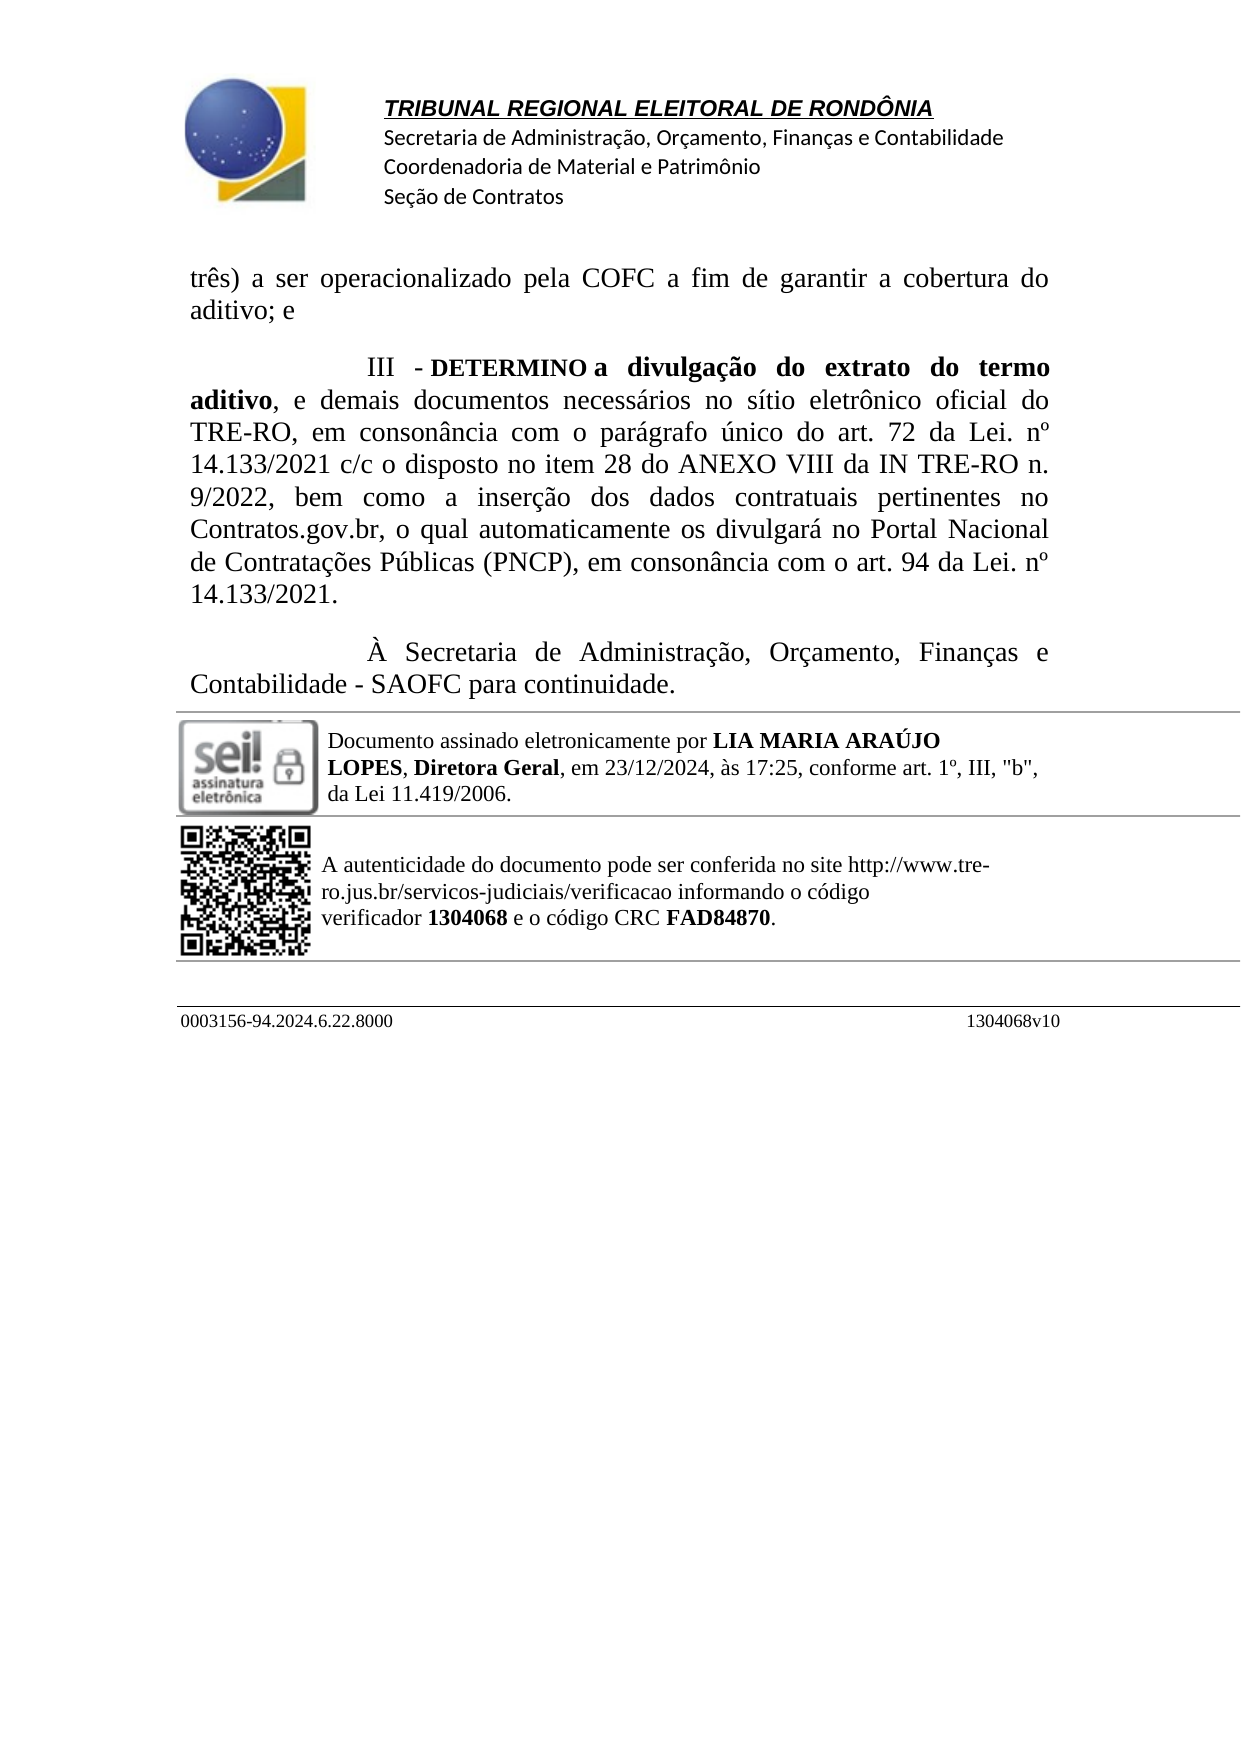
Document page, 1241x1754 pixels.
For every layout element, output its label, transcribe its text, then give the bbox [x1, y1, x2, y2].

table_header A autenticidade do documento pode ser conferida no site http://www.tre-ro.jus.br/servicos-judiciais/verificacao informando o código verificador 1304068 e o código CRC FAD84870. [319, 822, 1063, 960]
text À Secretaria de Administração, Orçamento, Finanças e Contabilidade - SAOFC para continuidade. [190, 634, 1051, 699]
table_header [177, 822, 319, 960]
table_header 1304068v10 [620, 1007, 1063, 1034]
text três) a ser operacionalizado pela COFC a fim de garantir a cobertura do aditivo; e [190, 261, 1051, 325]
text III - DETERMINO a divulgação do extrato do termo aditivo, e demais documentos necessários no sítio eletrônico oficial do TRE-RO, em consonância com o parágrafo único do art. 72 da Lei. nº 14.133/2021 c/c o disposto no item 28 do ANEXO VIII da IN TRE-RO n. 9/2022, bem como a inserção dos dados contratuais pertinentes no Contratos.gov.br, o qual automaticamente os divulgará no Portal Nacional de Contratações Públicas (PNCP), em consonância com o art. 94 da Lei. nº 14.133/2021. [190, 350, 1051, 609]
table_header [177, 719, 326, 815]
table_header Documento assinado eletronicamente por LIA MARIA ARAÚJO LOPES, Diretora Geral, em 23/12/2024, às 17:25, conforme art. 1º, III, "b", da Lei 11.419/2006. [326, 719, 1063, 815]
table_header 0003156-94.2024.6.22.8000 [177, 1007, 620, 1034]
